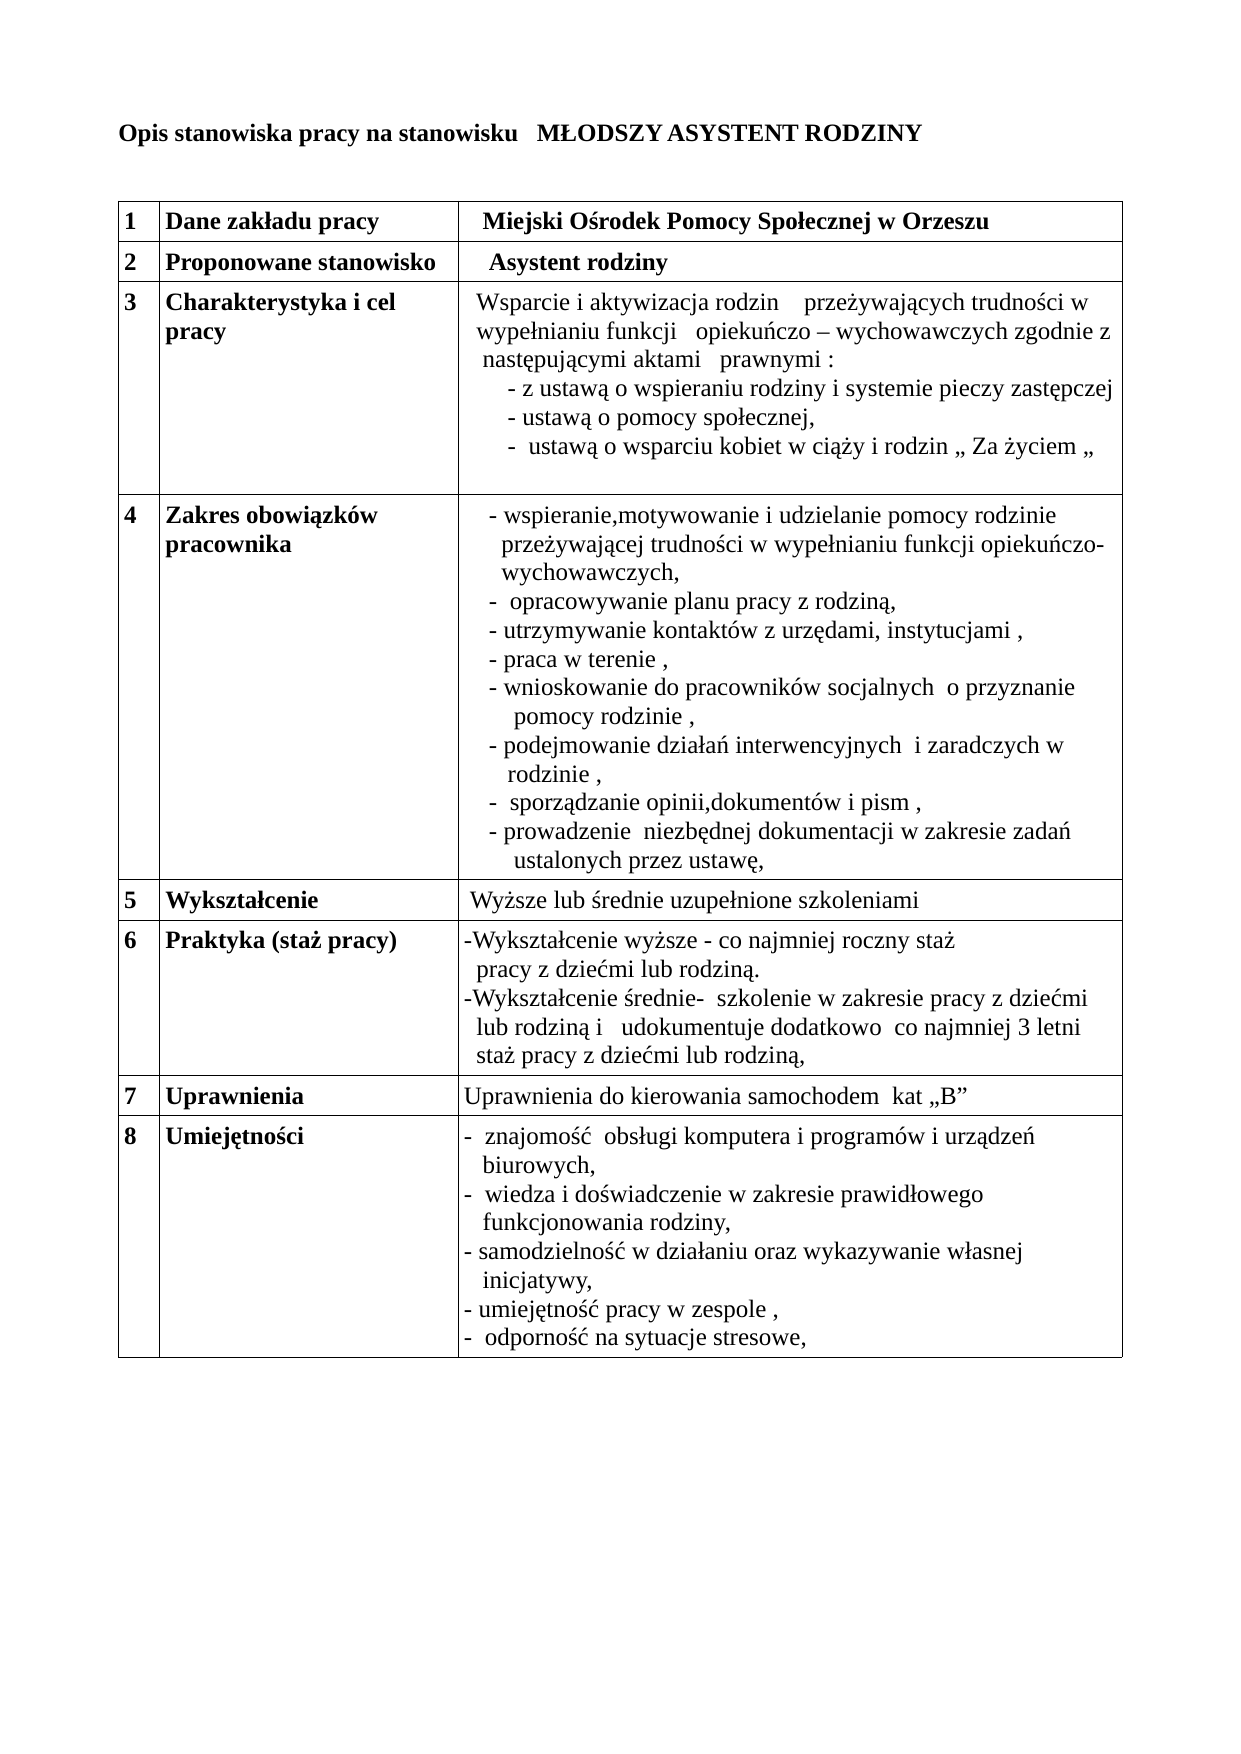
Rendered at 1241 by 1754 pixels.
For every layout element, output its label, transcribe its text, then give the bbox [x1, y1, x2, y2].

table_cell 6 [119, 921, 159, 1075]
text Opis stanowiska pracy na stanowisku MŁODSZY ASYSTENT RODZINY [118, 118, 1122, 147]
table_cell Wsparcie i aktywizacja rodzin przeżywających trudności w wypełnianiu funkcji opiekuńczo – wychowawczych zgodnie z następującymi aktami prawnymi : - z ustawą o wspieraniu rodziny i systemie pieczy zastępczej - ustawą o pomocy społecznej, - ustawą o wsparciu kobiet w ciąży i rodzin „ Za życiem „ [459, 282, 1122, 494]
table_cell Wykształcenie [160, 880, 458, 920]
table_cell Wyższe lub średnie uzupełnione szkoleniami [459, 880, 1122, 920]
table_header Dane zakładu pracy [160, 202, 458, 241]
table_cell Uprawnienia do kierowania samochodem kat „B” [459, 1076, 1122, 1115]
table_cell Zakres obowiązków pracownika [160, 495, 458, 879]
table_cell 2 [119, 242, 159, 281]
table_cell - znajomość obsługi komputera i programów i urządzeń biurowych, - wiedza i doświadczenie w zakresie prawidłowego funkcjonowania rodziny, - samodzielność w działaniu oraz wykazywanie własnej inicjatywy, - umiejętność pracy w zespole , - odporność na sytuacje stresowe, [459, 1116, 1122, 1357]
table_cell Charakterystyka i cel pracy [160, 282, 458, 494]
table_cell -Wykształcenie wyższe - co najmniej roczny staż pracy z dziećmi lub rodziną. -Wykształcenie średnie- szkolenie w zakresie pracy z dziećmi lub rodziną i udokumentuje dodatkowo co najmniej 3 letni staż pracy z dziećmi lub rodziną, [459, 921, 1122, 1075]
table_cell Uprawnienia [160, 1076, 458, 1115]
table_cell 5 [119, 880, 159, 920]
table_cell 7 [119, 1076, 159, 1115]
table_cell Proponowane stanowisko [160, 242, 458, 281]
table_cell - wspieranie,motywowanie i udzielanie pomocy rodzinie przeżywającej trudności w wypełnianiu funkcji opiekuńczo- wychowawczych, - opracowywanie planu pracy z rodziną, - utrzymywanie kontaktów z urzędami, instytucjami , - praca w terenie , - wnioskowanie do pracowników socjalnych o przyznanie pomocy rodzinie , - podejmowanie działań interwencyjnych i zaradczych w rodzinie , - sporządzanie opinii,dokumentów i pism , - prowadzenie niezbędnej dokumentacji w zakresie zadań ustalonych przez ustawę, [459, 495, 1122, 879]
table_header 1 [119, 202, 159, 241]
table_cell 8 [119, 1116, 159, 1357]
table_cell Umiejętności [160, 1116, 458, 1357]
table_cell Asystent rodziny [459, 242, 1122, 281]
table_cell Praktyka (staż pracy) [160, 921, 458, 1075]
table_cell 3 [119, 282, 159, 494]
table_cell 4 [119, 495, 159, 879]
table_header Miejski Ośrodek Pomocy Społecznej w Orzeszu [459, 202, 1122, 241]
